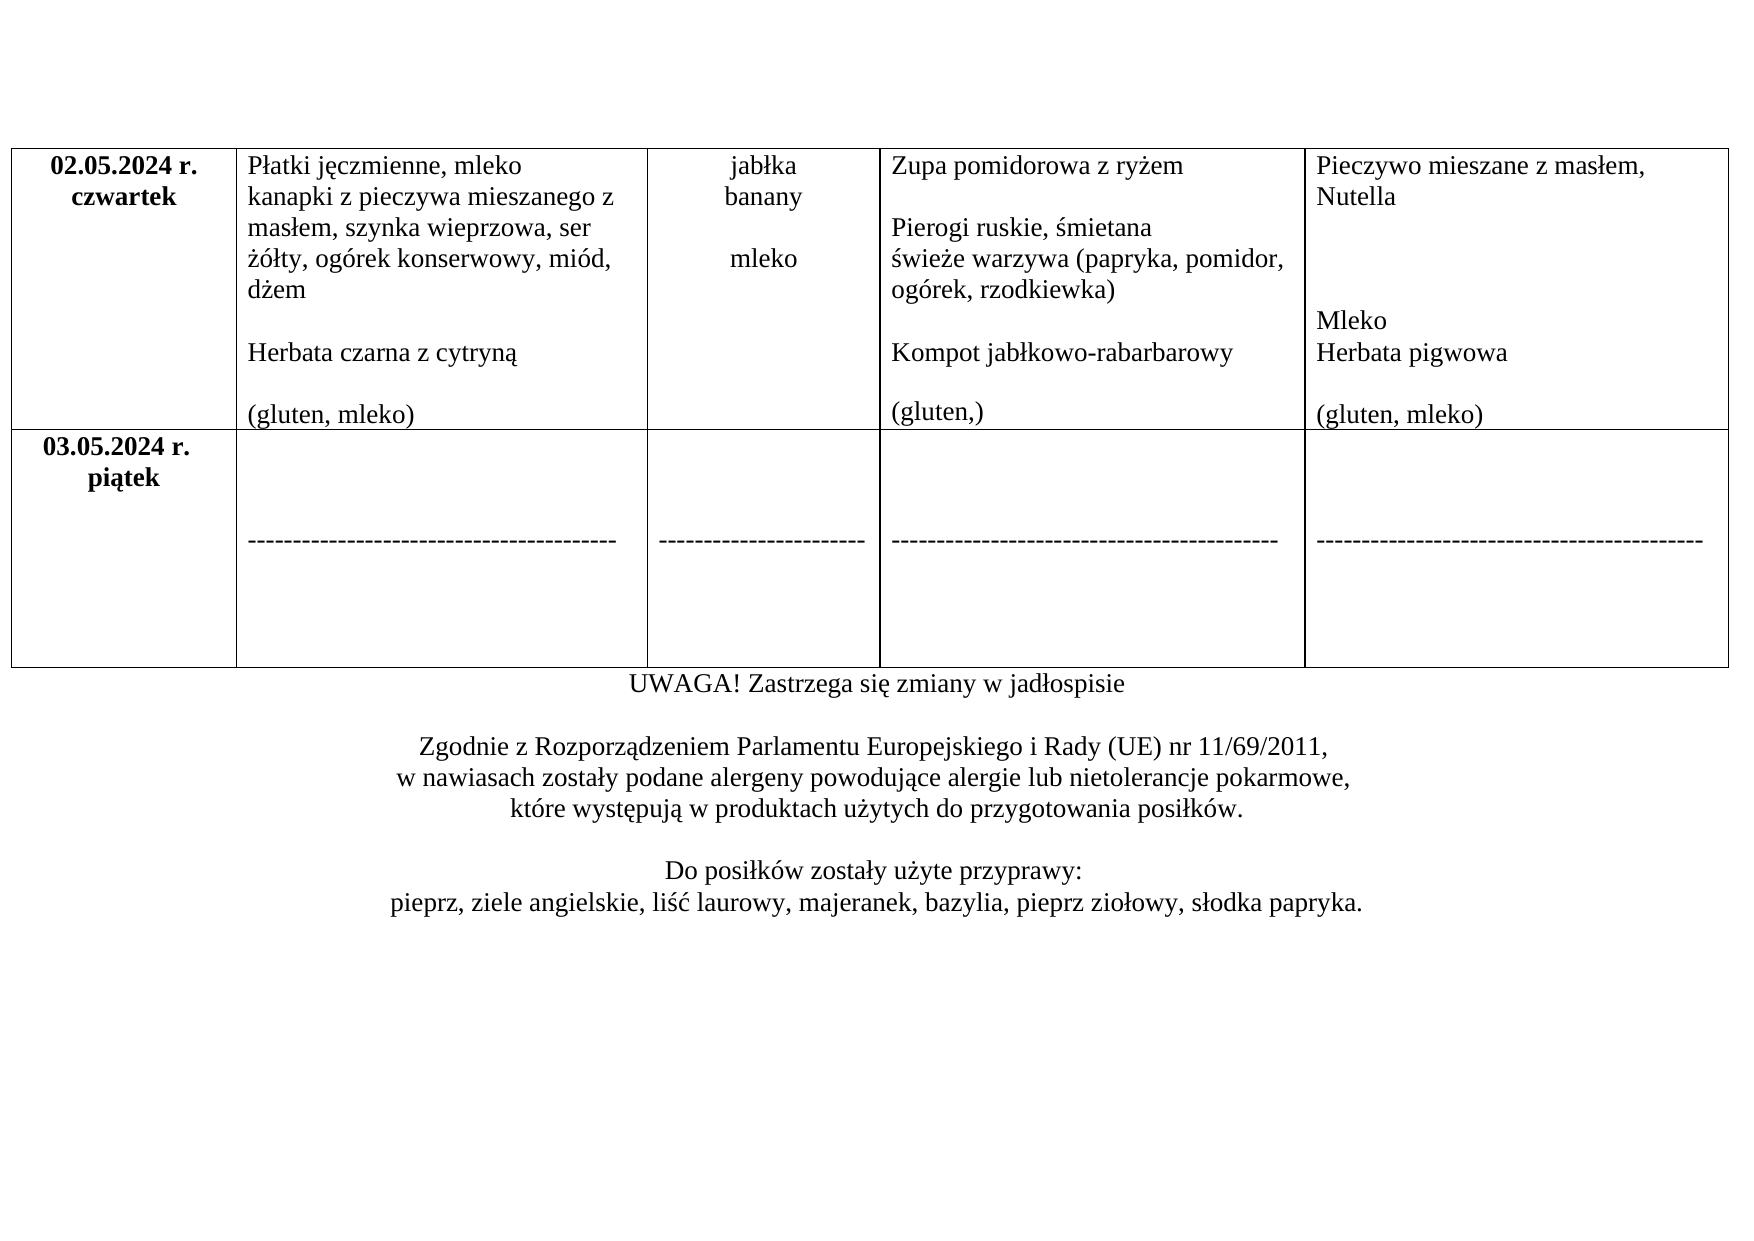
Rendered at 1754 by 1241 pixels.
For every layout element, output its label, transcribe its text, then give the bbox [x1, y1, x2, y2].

table_cell jabłka banany mleko [648, 149, 879, 429]
text Do posiłków zostały użyte przyprawy: [148, 854, 1606, 886]
text które występują w produktach użytych do przygotowania posiłków. [148, 792, 1606, 823]
table_cell ------------------------------------------- [1306, 430, 1728, 667]
table_cell Pieczywo mieszane z masłem, Nutella Mleko Herbata pigwowa (gluten, mleko) [1306, 149, 1728, 429]
text UWAGA! Zastrzega się zmiany w jadłospisie [148, 668, 1606, 699]
table_cell Zupa pomidorowa z ryżem Pierogi ruskie, śmietana świeże warzywa (papryka, pomidor, ogórek, rzodkiewka) Kompot jabłkowo-rabarbarowy (gluten,) [881, 149, 1304, 429]
table_cell ------------------------------------------- [881, 430, 1304, 667]
text pieprz, ziele angielskie, liść laurowy, majeranek, bazylia, pieprz ziołowy, słodka papryka. [148, 886, 1606, 917]
text Zgodnie z Rozporządzeniem Parlamentu Europejskiego i Rady (UE) nr 11/69/2011, w nawiasach zostały podane alergeny powodujące alergie lub nietolerancje pokarmowe, [148, 730, 1606, 792]
table_cell ----------------------------------------- [237, 430, 647, 667]
table_cell 02.05.2024 r. czwartek [12, 149, 236, 429]
table_cell ----------------------- [648, 430, 879, 667]
table_cell 03.05.2024 r. piątek [12, 430, 236, 667]
table_cell Płatki jęczmienne, mleko kanapki z pieczywa mieszanego z masłem, szynka wieprzowa, ser żółty, ogórek konserwowy, miód, dżem Herbata czarna z cytryną (gluten, mleko) [237, 149, 647, 429]
